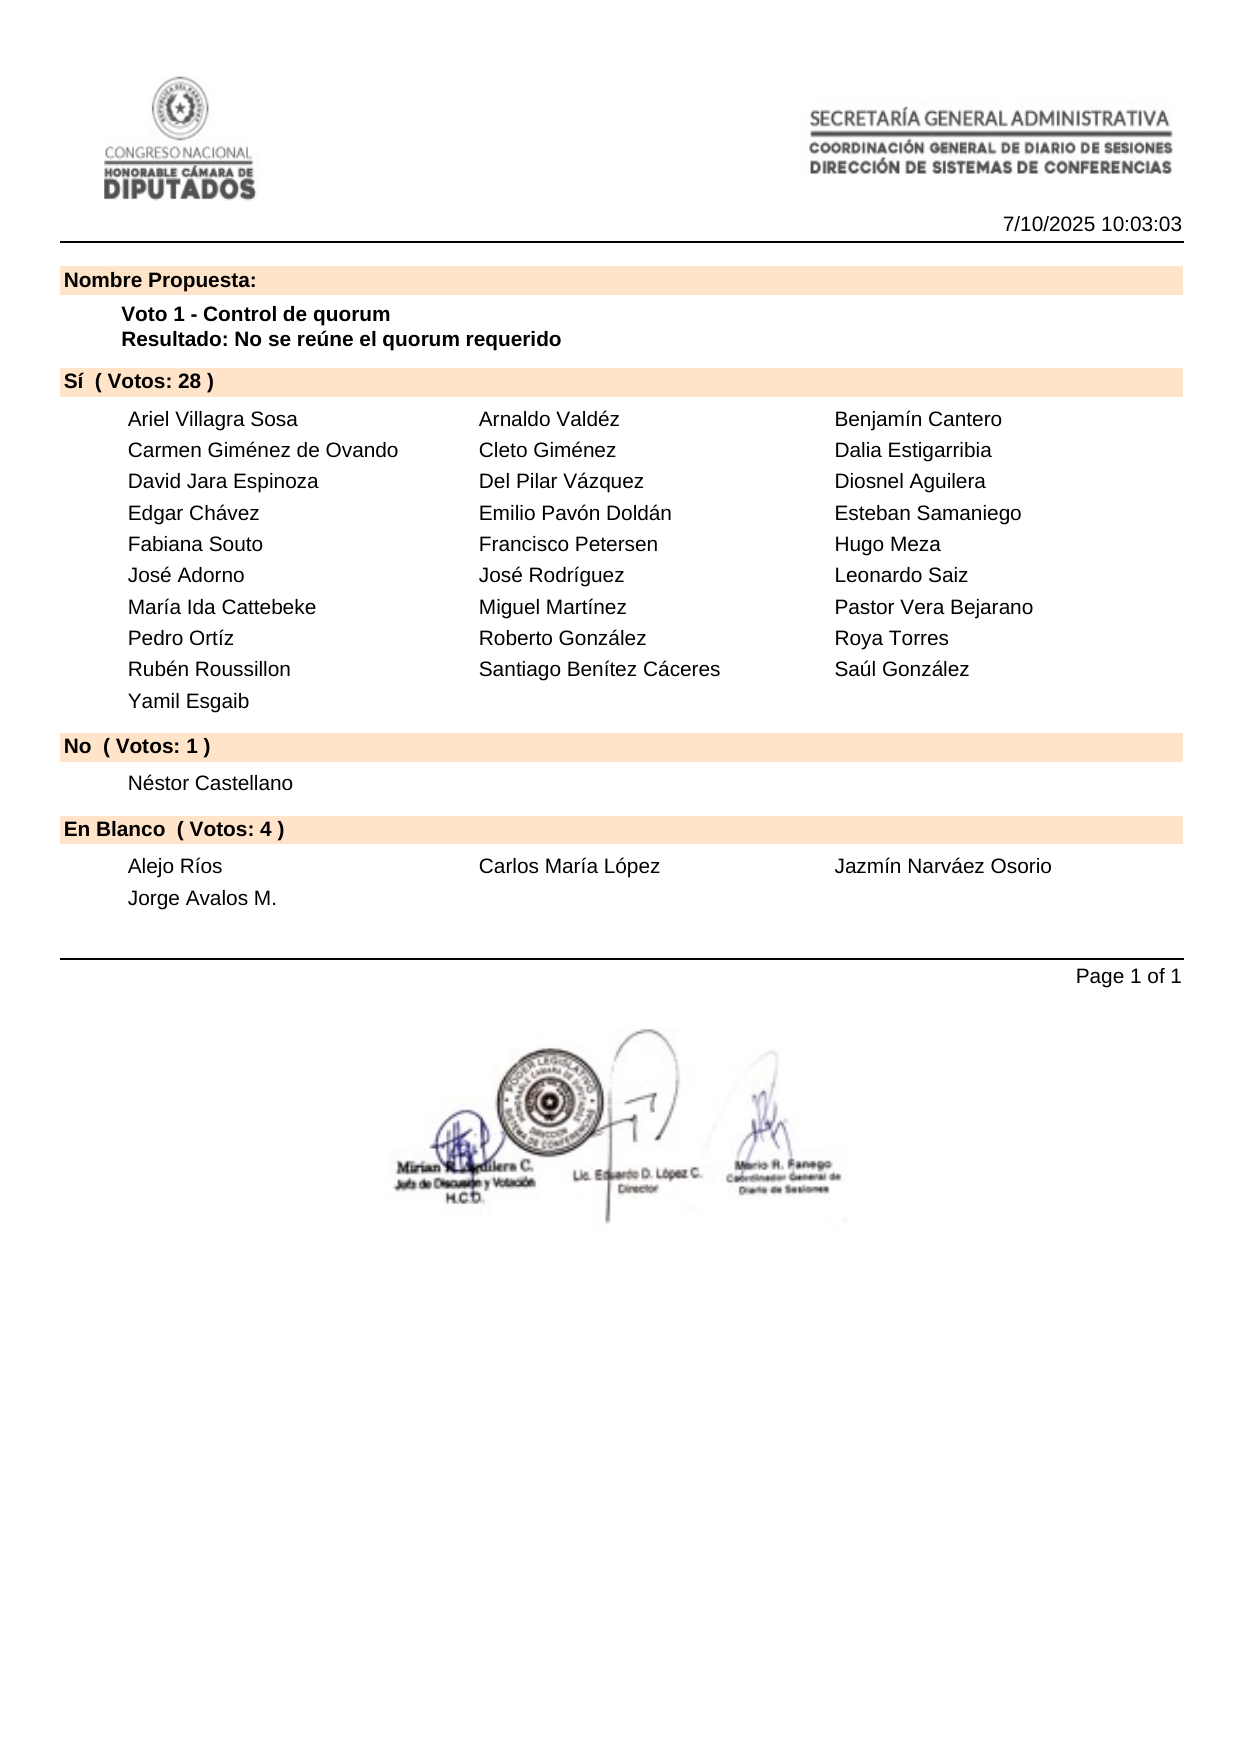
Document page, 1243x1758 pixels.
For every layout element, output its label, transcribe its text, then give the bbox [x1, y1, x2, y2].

table_cell [831, 881, 1168, 930]
table_cell [60, 245, 1183, 266]
table_cell Santiago Benítez Cáceres [476, 656, 815, 684]
table_cell Page 1 of 1 [827, 963, 1183, 997]
table_cell [1168, 853, 1183, 958]
table_cell Carlos María López [476, 853, 815, 881]
table_cell [462, 405, 476, 733]
table_cell Leonardo Saiz [831, 562, 1168, 591]
table_cell María Ida Cattebeke [125, 593, 462, 622]
table_cell [60, 762, 1183, 770]
table_cell Hugo Meza [831, 531, 1168, 559]
table_cell José Adorno [125, 562, 462, 591]
table_cell [476, 685, 815, 733]
table_cell Benjamín Cantero [831, 405, 1168, 434]
table_cell [476, 930, 815, 958]
table_cell Diosnel Aguilera [831, 468, 1168, 496]
table_cell Rubén Roussillon [125, 656, 462, 684]
table_cell [1184, 245, 1189, 266]
table_cell [60, 963, 827, 997]
table_cell Dalia Estigarribia [831, 437, 1168, 465]
table_header [60, 207, 649, 241]
table_header [1184, 207, 1189, 241]
table_header 7/10/2025 10:03:03 [649, 207, 1183, 241]
table_cell En Blanco ( Votos: 4 ) [60, 816, 1183, 844]
table_cell Francisco Petersen [476, 531, 815, 559]
table_cell [60, 770, 124, 816]
table_cell [1184, 437, 1189, 465]
table_cell Saúl González [831, 656, 1168, 684]
table_cell José Rodríguez [476, 562, 815, 591]
table_cell [1184, 368, 1189, 397]
table_cell [815, 405, 831, 733]
table_cell [60, 405, 124, 733]
table_cell Del Pilar Vázquez [476, 468, 815, 496]
table_cell No ( Votos: 1 ) [60, 733, 1183, 762]
table_cell [1184, 656, 1189, 684]
table_cell Miguel Martínez [476, 593, 815, 622]
table_cell Pedro Ortíz [125, 625, 462, 653]
table_cell [462, 853, 476, 958]
table_cell [118, 351, 1178, 368]
table_cell [1184, 844, 1189, 853]
table_cell [831, 685, 1168, 733]
table_cell [462, 770, 1183, 816]
table_cell [1184, 593, 1189, 622]
table_cell [1184, 853, 1189, 881]
table_cell [1184, 625, 1189, 653]
table_cell Nombre Propuesta: [60, 266, 1183, 295]
table_cell [60, 295, 1183, 301]
table_cell [1184, 930, 1189, 958]
table_cell [1184, 770, 1189, 799]
table_cell Cleto Giménez [476, 437, 815, 465]
table_cell [1184, 468, 1189, 496]
table_cell Emilio Pavón Doldán [476, 499, 815, 528]
table_cell [1178, 301, 1189, 368]
table_cell Yamil Esgaib [125, 688, 462, 716]
table_cell Esteban Samaniego [831, 499, 1168, 528]
table_cell [1184, 716, 1189, 733]
table_cell Alejo Ríos [125, 853, 462, 881]
table_cell Voto 1 - Control de quorum Resultado: No se reúne el quorum requerido [118, 301, 1178, 351]
table_cell [60, 397, 1183, 405]
table_cell [125, 930, 462, 958]
table_cell [1184, 688, 1189, 716]
table_cell [1184, 397, 1189, 405]
table_cell Ariel Villagra Sosa [125, 405, 462, 434]
table_cell [125, 716, 462, 733]
table_cell [1184, 884, 1189, 913]
table_cell [1184, 266, 1189, 295]
table_cell Pastor Vera Bejarano [831, 593, 1168, 622]
table_cell David Jara Espinoza [125, 468, 462, 496]
table_cell [125, 799, 462, 816]
table_cell [1184, 799, 1189, 816]
table_cell [60, 853, 124, 958]
table_cell Jazmín Narváez Osorio [831, 853, 1168, 881]
table_cell [1184, 499, 1189, 528]
table_cell Carmen Giménez de Ovando [125, 437, 462, 465]
table_cell [60, 844, 1183, 853]
table_cell Edgar Chávez [125, 499, 462, 528]
table_cell [476, 881, 815, 930]
table_cell [1184, 562, 1189, 591]
table_cell Néstor Castellano [125, 770, 462, 799]
table_cell [1168, 405, 1183, 733]
table_cell [60, 301, 118, 368]
table_cell Roya Torres [831, 625, 1168, 653]
table_cell [831, 930, 1168, 958]
table_cell Fabiana Souto [125, 531, 462, 559]
table_cell Jorge Avalos M. [125, 884, 462, 913]
table_cell Sí ( Votos: 28 ) [60, 368, 1183, 397]
table_cell [815, 853, 831, 958]
table_cell Arnaldo Valdéz [476, 405, 815, 434]
table_cell [1184, 531, 1189, 559]
table_cell [1184, 913, 1189, 930]
table_cell [1184, 733, 1189, 762]
table_cell Roberto González [476, 625, 815, 653]
table_cell [125, 913, 462, 930]
table_cell [1184, 405, 1189, 434]
table_cell [1184, 762, 1189, 770]
table_cell [1184, 816, 1189, 844]
table_cell [1184, 963, 1189, 997]
